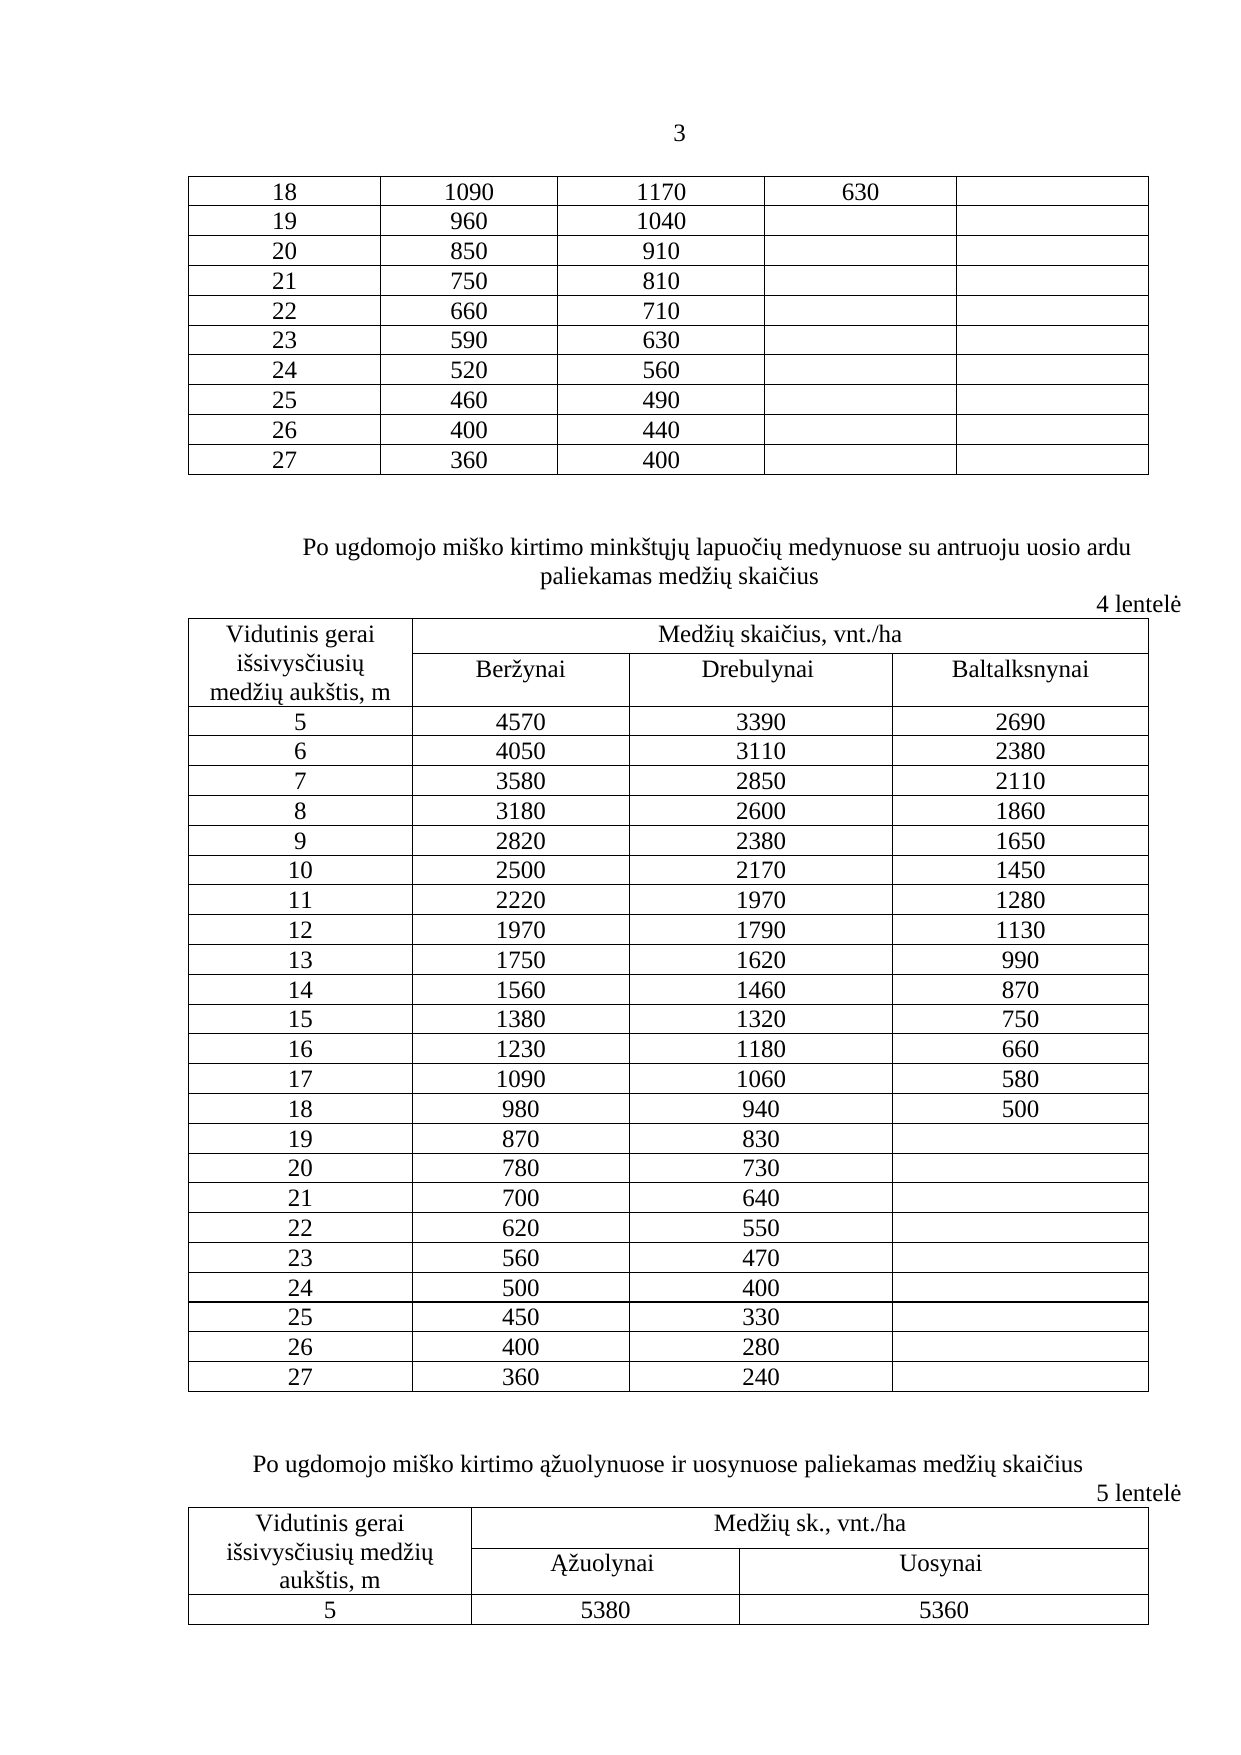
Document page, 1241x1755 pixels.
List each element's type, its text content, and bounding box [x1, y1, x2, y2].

table_cell 2220 [413, 885, 629, 914]
table_cell 750 [893, 1005, 1148, 1033]
table_cell [957, 296, 1148, 324]
table_cell 2170 [630, 856, 892, 884]
table_cell 2850 [630, 766, 892, 795]
table_cell [893, 1273, 1148, 1301]
table_cell 6 [189, 736, 412, 765]
table_cell 23 [189, 1243, 412, 1272]
table_cell 360 [381, 445, 557, 473]
table_cell 500 [893, 1094, 1148, 1123]
table_cell 990 [893, 945, 1148, 974]
table_cell 1450 [893, 856, 1148, 884]
table_cell 810 [558, 266, 764, 295]
table_cell [957, 385, 1148, 414]
table_cell 1650 [893, 826, 1148, 854]
table_cell 440 [558, 415, 764, 444]
table_cell 870 [413, 1124, 629, 1152]
table_cell 3580 [413, 766, 629, 795]
table_cell 730 [630, 1154, 892, 1182]
table_cell 2500 [413, 856, 629, 884]
table_cell [893, 1124, 1148, 1152]
table_cell 2380 [630, 826, 892, 854]
table_cell [957, 177, 1148, 205]
table_cell Beržynai [413, 654, 629, 706]
table_cell 26 [189, 415, 380, 444]
table_cell 280 [630, 1332, 892, 1361]
table_cell 660 [893, 1034, 1148, 1063]
table_cell 960 [381, 206, 557, 235]
table_cell 14 [189, 975, 412, 1003]
table_cell 20 [189, 1154, 412, 1182]
table_cell Ąžuolynai [472, 1549, 739, 1594]
table_cell [765, 385, 956, 414]
table_cell 490 [558, 385, 764, 414]
table_header Vidutinis gerai išsivysčiusių medžių aukštis, m [189, 619, 412, 706]
table_cell 5 [189, 707, 412, 735]
table_header Medžių sk., vnt./ha [472, 1508, 1148, 1547]
table_cell 26 [189, 1332, 412, 1361]
table_cell 750 [381, 266, 557, 295]
table_cell Uosynai [740, 1549, 1148, 1594]
table_cell 10 [189, 856, 412, 884]
table_cell 3390 [630, 707, 892, 735]
table_cell 580 [893, 1064, 1148, 1093]
table_cell 710 [558, 296, 764, 324]
table_cell 780 [413, 1154, 629, 1182]
table_cell 18 [189, 1094, 412, 1123]
text Po ugdomojo miško kirtimo ąžuolynuose ir uosynuose paliekamas medžių skaičius [177, 1449, 1181, 1478]
table_cell [893, 1303, 1148, 1331]
table_cell 12 [189, 915, 412, 944]
table_cell 240 [630, 1362, 892, 1391]
table_cell 25 [189, 1303, 412, 1331]
table_cell [765, 326, 956, 354]
table_cell 470 [630, 1243, 892, 1272]
table_cell 1320 [630, 1005, 892, 1033]
table_cell 630 [765, 177, 956, 205]
table_cell 16 [189, 1034, 412, 1063]
table_cell 1090 [381, 177, 557, 205]
table_cell 3180 [413, 796, 629, 825]
table_cell 550 [630, 1213, 892, 1242]
table_cell [765, 445, 956, 473]
table_cell [957, 236, 1148, 265]
table_cell 25 [189, 385, 380, 414]
table_cell 360 [413, 1362, 629, 1391]
table_cell 560 [558, 355, 764, 384]
table_cell [765, 236, 956, 265]
table_cell [957, 266, 1148, 295]
table_cell 5380 [472, 1595, 739, 1624]
table_cell 1230 [413, 1034, 629, 1063]
table_cell 500 [413, 1273, 629, 1301]
table_cell 4050 [413, 736, 629, 765]
table_cell 1860 [893, 796, 1148, 825]
table_cell 1060 [630, 1064, 892, 1093]
table_cell [893, 1154, 1148, 1182]
table_cell 1180 [630, 1034, 892, 1063]
table_cell 1040 [558, 206, 764, 235]
table_cell 980 [413, 1094, 629, 1123]
table_cell [893, 1213, 1148, 1242]
table_cell [957, 445, 1148, 473]
table_cell 330 [630, 1303, 892, 1331]
table_cell 1280 [893, 885, 1148, 914]
text 4 lentelė [177, 589, 1181, 618]
table_cell [765, 206, 956, 235]
table_cell 850 [381, 236, 557, 265]
table_cell Drebulynai [630, 654, 892, 706]
table_cell 590 [381, 326, 557, 354]
table_cell 21 [189, 1183, 412, 1212]
table_cell 640 [630, 1183, 892, 1212]
table_cell 2600 [630, 796, 892, 825]
table_cell 19 [189, 206, 380, 235]
table_cell 27 [189, 445, 380, 473]
table_cell 21 [189, 266, 380, 295]
table_cell 22 [189, 296, 380, 324]
text 5 lentelė [177, 1478, 1181, 1507]
table_cell [957, 355, 1148, 384]
table_cell 17 [189, 1064, 412, 1093]
table_cell [893, 1332, 1148, 1361]
table_cell 23 [189, 326, 380, 354]
table_cell 2820 [413, 826, 629, 854]
table_cell 15 [189, 1005, 412, 1033]
table_cell 5360 [740, 1595, 1148, 1624]
table_cell 20 [189, 236, 380, 265]
table_cell 1970 [630, 885, 892, 914]
table_cell 9 [189, 826, 412, 854]
table_cell 630 [558, 326, 764, 354]
table_cell [957, 415, 1148, 444]
table_cell 18 [189, 177, 380, 205]
table_cell 13 [189, 945, 412, 974]
table_cell 1130 [893, 915, 1148, 944]
table_cell 2690 [893, 707, 1148, 735]
table_cell 870 [893, 975, 1148, 1003]
table_cell 7 [189, 766, 412, 795]
table_cell 400 [630, 1273, 892, 1301]
table_cell 910 [558, 236, 764, 265]
table_cell 460 [381, 385, 557, 414]
text Po ugdomojo miško kirtimo minkštųjų lapuočių medynuose su antruoju uosio ardu paliekamas medžių skaičius [177, 532, 1181, 589]
table_cell 450 [413, 1303, 629, 1331]
table_cell 1380 [413, 1005, 629, 1033]
table_cell 1750 [413, 945, 629, 974]
table_cell 1620 [630, 945, 892, 974]
table_cell 24 [189, 355, 380, 384]
table_cell 400 [413, 1332, 629, 1361]
table_header Vidutinis gerai išsivysčiusių medžių aukštis, m [189, 1508, 471, 1594]
table_cell 3110 [630, 736, 892, 765]
table_cell 830 [630, 1124, 892, 1152]
table_cell 8 [189, 796, 412, 825]
table_cell 400 [381, 415, 557, 444]
table_cell 11 [189, 885, 412, 914]
table_header Medžių skaičius, vnt./ha [413, 619, 1148, 653]
table_cell 520 [381, 355, 557, 384]
table_cell [893, 1362, 1148, 1391]
table_cell [957, 326, 1148, 354]
table_cell [893, 1183, 1148, 1212]
table_cell [893, 1243, 1148, 1272]
table_cell [765, 415, 956, 444]
table_cell 22 [189, 1213, 412, 1242]
table_cell 560 [413, 1243, 629, 1272]
table_cell 5 [189, 1595, 471, 1624]
table_cell [765, 355, 956, 384]
table_cell 620 [413, 1213, 629, 1242]
table_cell 2380 [893, 736, 1148, 765]
table_cell 19 [189, 1124, 412, 1152]
table_cell [957, 206, 1148, 235]
table_cell [765, 296, 956, 324]
table_cell 660 [381, 296, 557, 324]
table_cell [765, 266, 956, 295]
table_cell 1460 [630, 975, 892, 1003]
table_cell 27 [189, 1362, 412, 1391]
table_cell 940 [630, 1094, 892, 1123]
table_cell 2110 [893, 766, 1148, 795]
table_cell 4570 [413, 707, 629, 735]
table_cell Baltalksnynai [893, 654, 1148, 706]
table_cell 1970 [413, 915, 629, 944]
table_cell 1790 [630, 915, 892, 944]
table_cell 700 [413, 1183, 629, 1212]
table_cell 24 [189, 1273, 412, 1301]
table_cell 400 [558, 445, 764, 473]
table_cell 1090 [413, 1064, 629, 1093]
table_cell 1560 [413, 975, 629, 1003]
table_cell 1170 [558, 177, 764, 205]
